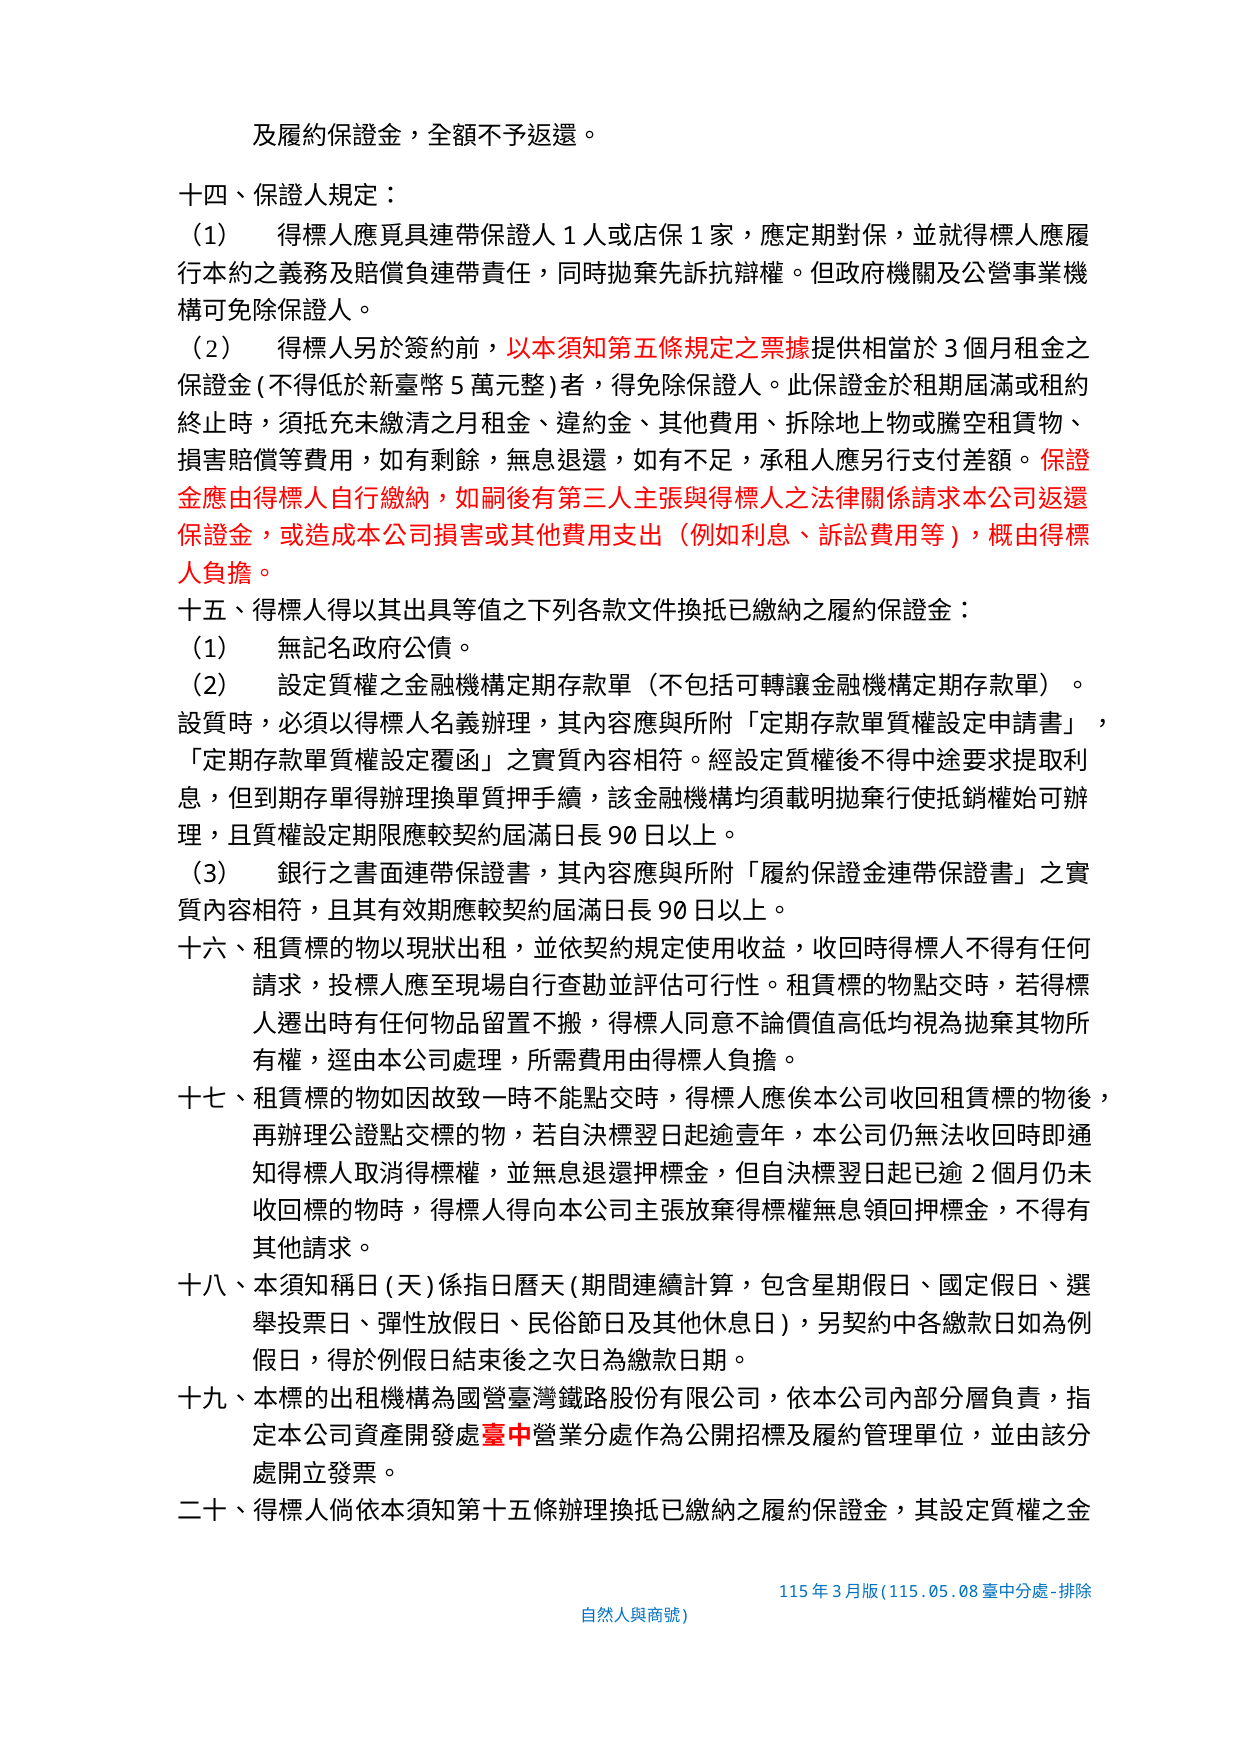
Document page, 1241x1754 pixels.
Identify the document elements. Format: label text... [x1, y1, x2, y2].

list 得標人另於簽約前，以本須知第五條規定之票據提供相當於3個月租金之保證金(不得低於新臺幣5萬元整)者，得免除保證人。此保證金於租期屆滿或租約終止時，須抵充未繳清之月租金、違約金、其他費用、拆除地上物或騰空租賃物、損害賠償等費用，如有剩餘，無息退還，如有不足，承租人應另行支付差額。保證金應由得標人自行繳納，如嗣後有第三人主張與得標人之法律關係請求本公司返還保證金，或造成本公司損害或其他費用支出（例如利息、訴訟費用等)，概由得標人負擔。 [177, 327, 1090, 589]
list 得標人應覓具連帶保證人1人或店保1家，應定期對保，並就得標人應履行本約之義務及賠償負連帶責任，同時拋棄先訴抗辯權。但政府機關及公營事業機構可免除保證人。 [177, 214, 1090, 327]
text 十九、本標的出租機構為國營臺灣鐵路股份有限公司，依本公司內部分層負責，指定本公司資產開發處臺中營業分處作為公開招標及履約管理單位，並由該分處開立發票。 [177, 1377, 1092, 1489]
text 二十、得標人倘依本須知第十五條辦理換抵已繳納之履約保證金，其設定質權之金 [177, 1489, 1092, 1527]
text 十五、得標人得以其出具等值之下列各款文件換抵已繳納之履約保證金： [177, 589, 1092, 627]
text 十八、本須知稱日(天)係指日曆天(期間連續計算，包含星期假日、國定假日、選舉投票日、彈性放假日、民俗節日及其他休息日)，另契約中各繳款日如為例假日，得於例假日結束後之次日為繳款日期。 [177, 1264, 1092, 1377]
text 十四、保證人規定： [179, 152, 1092, 214]
text 十六、租賃標的物以現狀出租，並依契約規定使用收益，收回時得標人不得有任何請求，投標人應至現場自行查勘並評估可行性。租賃標的物點交時，若得標人遷出時有任何物品留置不搬，得標人同意不論價值高低均視為拋棄其物所有權，逕由本公司處理，所需費用由得標人負擔。 [177, 927, 1092, 1077]
text 及履約保證金，全額不予返還。 [177, 114, 1092, 152]
list 無記名政府公債。 [177, 627, 1090, 664]
text 十七、租賃標的物如因故致一時不能點交時，得標人應俟本公司收回租賃標的物後，再辦理公證點交標的物，若自決標翌日起逾壹年，本公司仍無法收回時即通知得標人取消得標權，並無息退還押標金，但自決標翌日起已逾2個月仍未收回標的物時，得標人得向本公司主張放棄得標權無息領回押標金，不得有其他請求。 [177, 1077, 1092, 1264]
list 設定質權之金融機構定期存款單（不包括可轉讓金融機構定期存款單）。設質時，必須以得標人名義辦理，其內容應與所附「定期存款單質權設定申請書」，「定期存款單質權設定覆函」之實質內容相符。經設定質權後不得中途要求提取利息，但到期存單得辦理換單質押手續，該金融機構均須載明拋棄行使抵銷權始可辦理，且質權設定期限應較契約屆滿日長90日以上。 [177, 664, 1090, 852]
list 銀行之書面連帶保證書，其內容應與所附「履約保證金連帶保證書」之實質內容相符，且其有效期應較契約屆滿日長90日以上。 [177, 852, 1090, 927]
